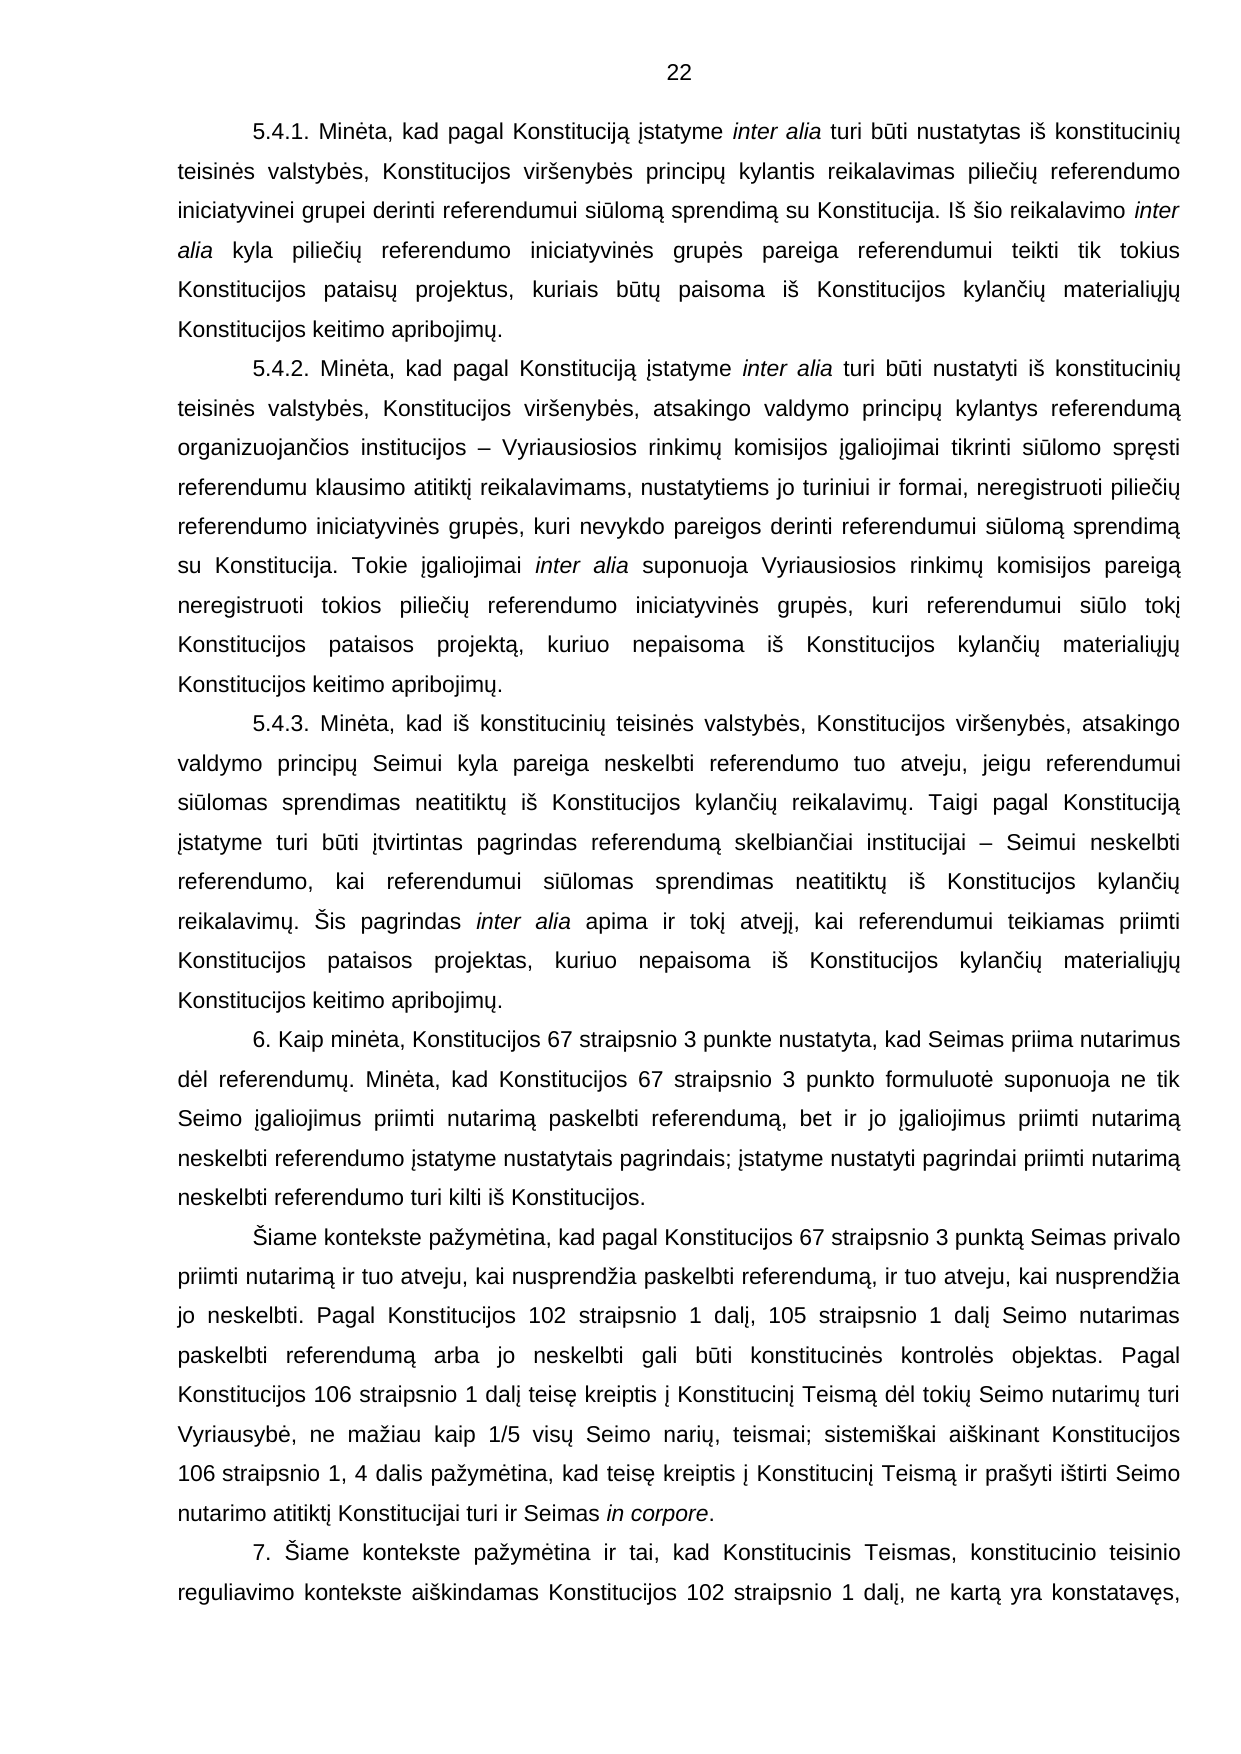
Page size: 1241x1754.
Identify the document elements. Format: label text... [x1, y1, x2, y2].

text 7. Šiame kontekste pažymėtina ir tai, kad Konstitucinis Teismas, konstitucinio teisinio reguliavimo kontekste aiškindamas Konstitucijos 102 straipsnio 1 dalį, ne kartą yra konstatavęs, [177, 1539, 1181, 1605]
text 5.4.3. Minėta, kad iš konstitucinių teisinės valstybės, Konstitucijos viršenybės, atsakingo valdymo principų Seimui kyla pareiga neskelbti referendumo tuo atveju, jeigu referendumui siūlomas sprendimas neatitiktų iš Konstitucijos kylančių reikalavimų. Taigi pagal Konstituciją įstatyme turi būti įtvirtintas pagrindas referendumą skelbiančiai institucijai – Seimui neskelbti referendumo, kai referendumui siūlomas sprendimas neatitiktų iš Konstitucijos kylančių reikalavimų. Šis pagrindas inter alia apima ir tokį atvejį, kai referendumui teikiamas priimti Konstitucijos pataisos projektas, kuriuo nepaisoma iš Konstitucijos kylančių materialiųjų Konstitucijos keitimo apribojimų. [177, 710, 1181, 1013]
text 5.4.2. Minėta, kad pagal Konstituciją įstatyme inter alia turi būti nustatyti iš konstitucinių teisinės valstybės, Konstitucijos viršenybės, atsakingo valdymo principų kylantys referendumą organizuojančios institucijos – Vyriausiosios rinkimų komisijos įgaliojimai tikrinti siūlomo spręsti referendumu klausimo atitiktį reikalavimams, nustatytiems jo turiniui ir formai, neregistruoti piliečių referendumo iniciatyvinės grupės, kuri nevykdo pareigos derinti referendumui siūlomą sprendimą su Konstitucija. Tokie įgaliojimai inter alia suponuoja Vyriausiosios rinkimų komisijos pareigą neregistruoti tokios piliečių referendumo iniciatyvinės grupės, kuri referendumui siūlo tokį Konstitucijos pataisos projektą, kuriuo nepaisoma iš Konstitucijos kylančių materialiųjų Konstitucijos keitimo apribojimų. [177, 355, 1181, 697]
text 6. Kaip minėta, Konstitucijos 67 straipsnio 3 punkte nustatyta, kad Seimas priima nutarimus dėl referendumų. Minėta, kad Konstitucijos 67 straipsnio 3 punkto formuluotė suponuoja ne tik Seimo įgaliojimus priimti nutarimą paskelbti referendumą, bet ir jo įgaliojimus priimti nutarimą neskelbti referendumo įstatyme nustatytais pagrindais; įstatyme nustatyti pagrindai priimti nutarimą neskelbti referendumo turi kilti iš Konstitucijos. [177, 1026, 1181, 1210]
text 5.4.1. Minėta, kad pagal Konstituciją įstatyme inter alia turi būti nustatytas iš konstitucinių teisinės valstybės, Konstitucijos viršenybės principų kylantis reikalavimas piliečių referendumo iniciatyvinei grupei derinti referendumui siūlomą sprendimą su Konstitucija. Iš šio reikalavimo inter alia kyla piliečių referendumo iniciatyvinės grupės pareiga referendumui teikti tik tokius Konstitucijos pataisų projektus, kuriais būtų paisoma iš Konstitucijos kylančių materialiųjų Konstitucijos keitimo apribojimų. [177, 118, 1181, 342]
text Šiame kontekste pažymėtina, kad pagal Konstitucijos 67 straipsnio 3 punktą Seimas privalo priimti nutarimą ir tuo atveju, kai nusprendžia paskelbti referendumą, ir tuo atveju, kai nusprendžia jo neskelbti. Pagal Konstitucijos 102 straipsnio 1 dalį, 105 straipsnio 1 dalį Seimo nutarimas paskelbti referendumą arba jo neskelbti gali būti konstitucinės kontrolės objektas. Pagal Konstitucijos 106 straipsnio 1 dalį teisę kreiptis į Konstitucinį Teismą dėl tokių Seimo nutarimų turi Vyriausybė, ne mažiau kaip 1/5 visų Seimo narių, teismai; sistemiškai aiškinant Konstitucijos 106 straipsnio 1, 4 dalis pažymėtina, kad teisę kreiptis į Konstitucinį Teismą ir prašyti ištirti Seimo nutarimo atitiktį Konstitucijai turi ir Seimas in corpore. [177, 1223, 1181, 1526]
